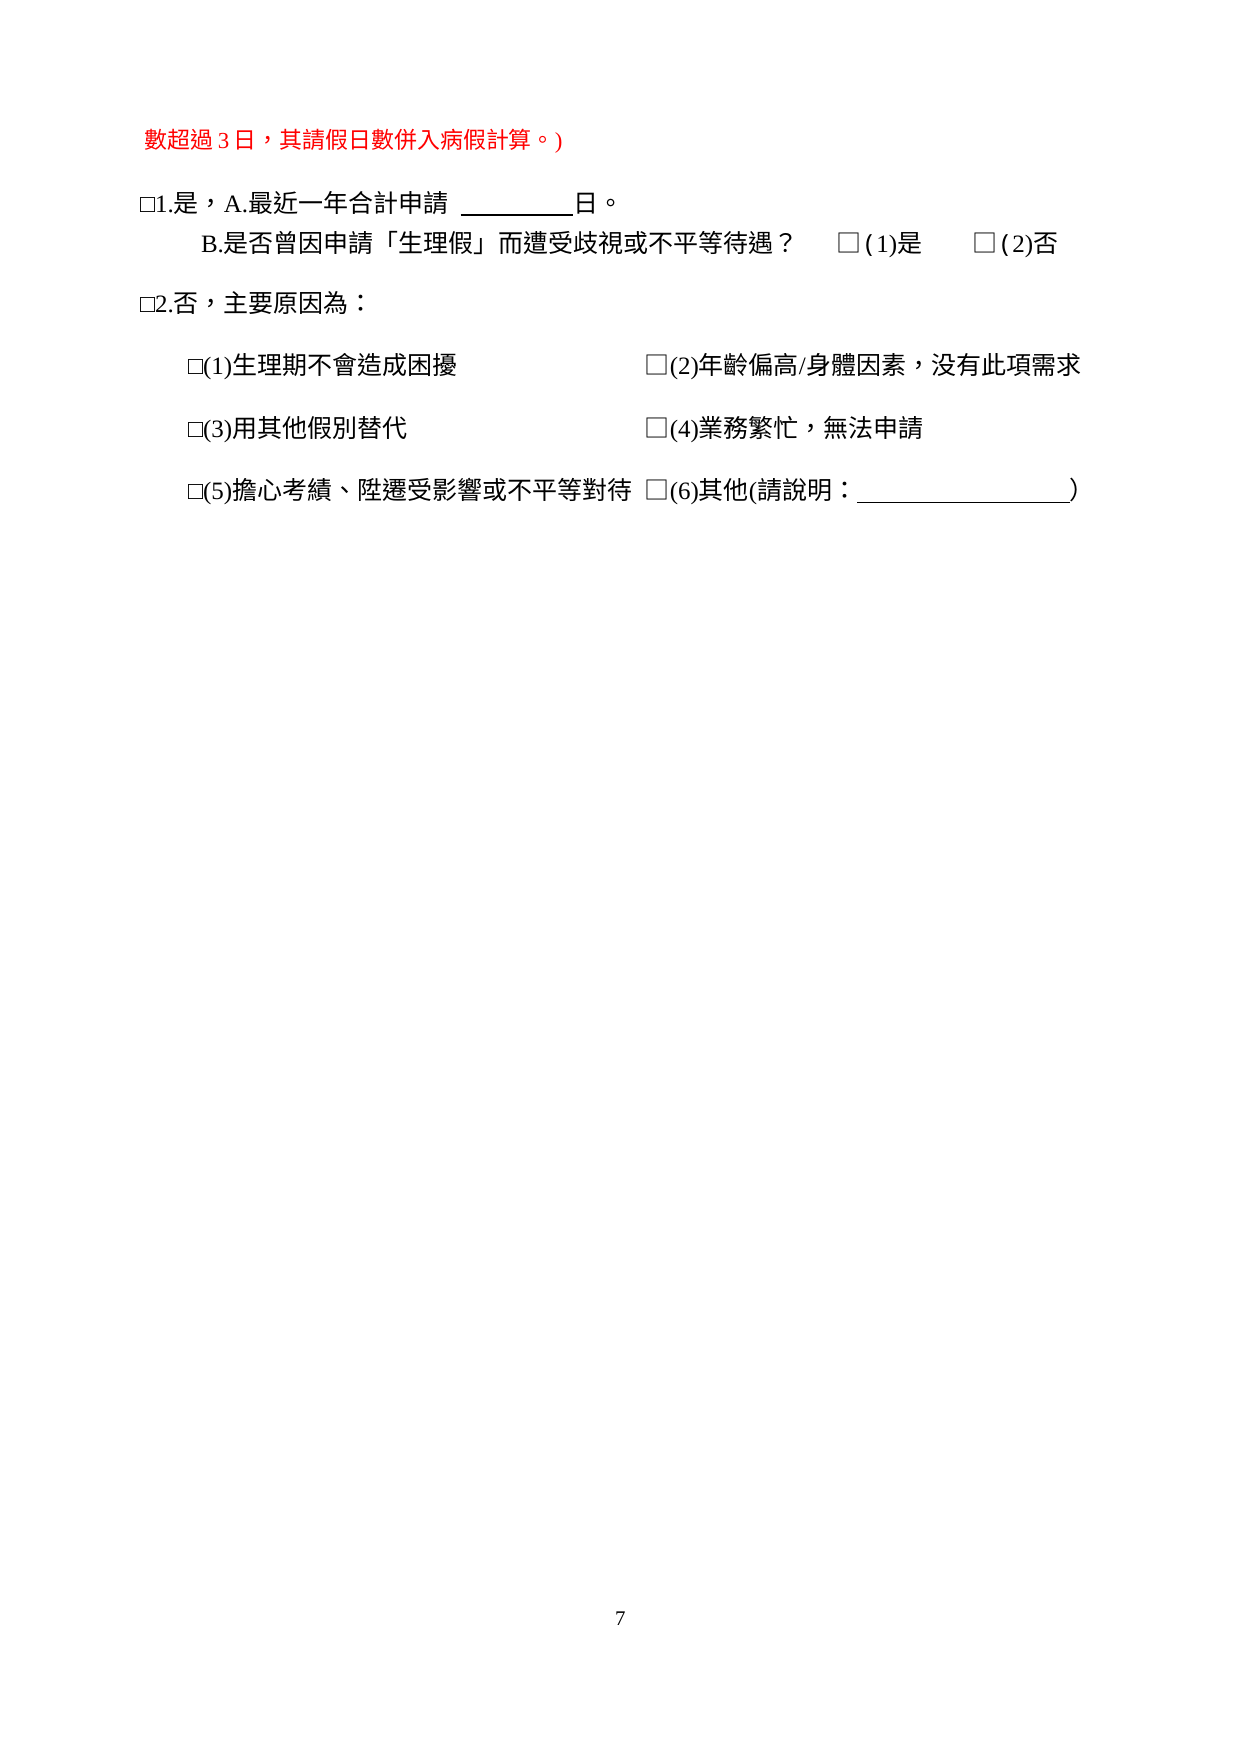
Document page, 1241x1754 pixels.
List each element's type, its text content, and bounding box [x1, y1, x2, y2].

text □(5)擔心考績、陞遷受影響或不平等對待 □(6)其他(請說明： ） [188, 447, 1140, 509]
text □2.否，主要原因為： [140, 259, 1140, 322]
text □1.是，A.最近一年合計申請 日。 [140, 159, 1140, 222]
text 數超過3日，其請假日數併入病假計算。) [130, 97, 1140, 159]
text □(3)用其他假別替代 □(4)業務繁忙，無法申請 [188, 384, 1140, 447]
text B.是否曾因申請「生理假」而遭受歧視或不平等待遇？ □(1)是 □(2)否 [165, 222, 1140, 259]
text □(1)生理期不會造成困擾 □(2)年齡偏高/身體因素，没有此項需求 [188, 322, 1140, 384]
